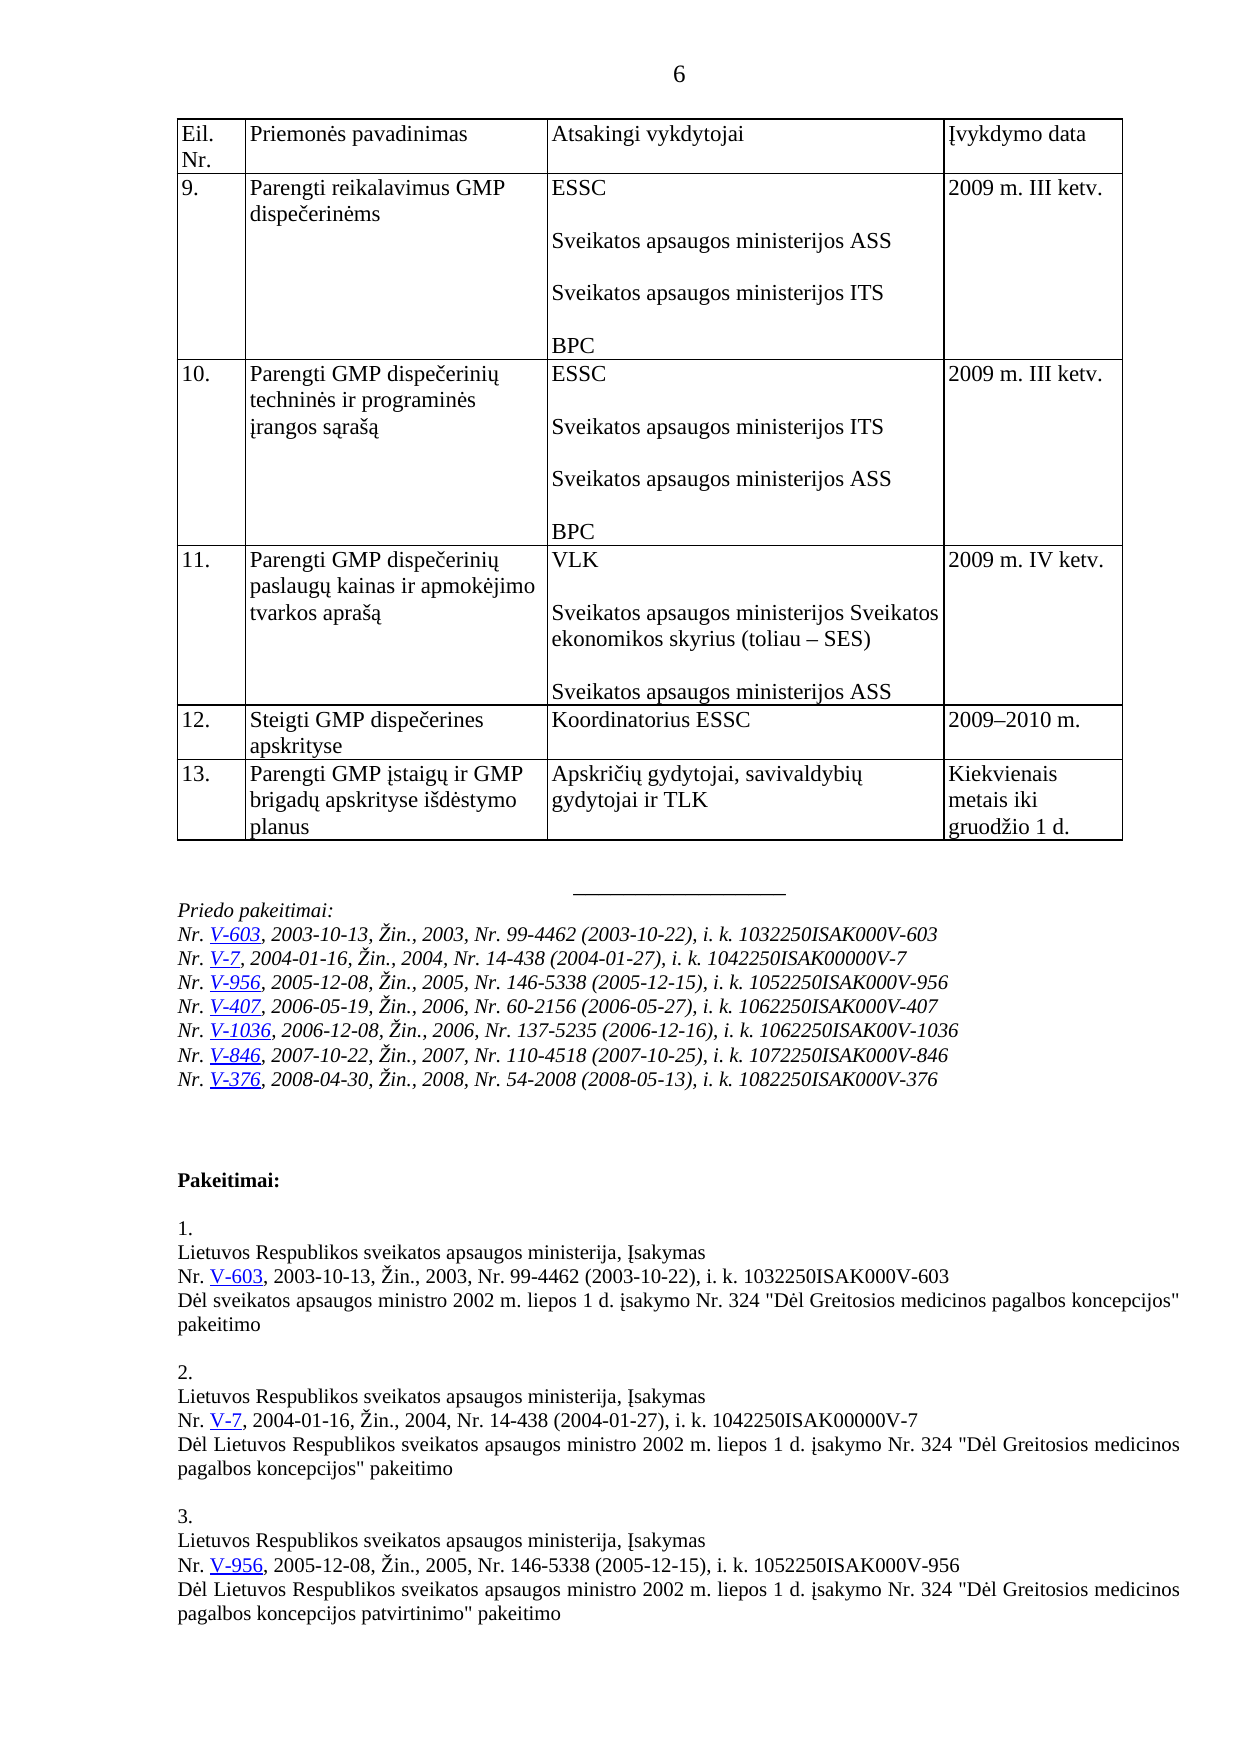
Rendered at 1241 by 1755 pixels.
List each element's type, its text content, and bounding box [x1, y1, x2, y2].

table_header Įvykdymo data [945, 120, 1122, 172]
table_header Atsakingi vykdytojai [548, 120, 943, 172]
table_cell 12. [178, 706, 245, 758]
table_cell 11. [178, 546, 245, 704]
table_cell 13. [178, 760, 245, 839]
text Nr. V-7, 2004-01-16, Žin., 2004, Nr. 14-438 (2004-01-27), i. k. 1042250ISAK00000V-7 [177, 946, 1181, 970]
table_cell 2009–2010 m. [945, 706, 1122, 758]
text Nr. V-7, 2004-01-16, Žin., 2004, Nr. 14-438 (2004-01-27), i. k. 1042250ISAK00000V-7 [177, 1408, 1181, 1432]
text Nr. V-956, 2005-12-08, Žin., 2005, Nr. 146-5338 (2005-12-15), i. k. 1052250ISAK000V-956 [177, 1552, 1181, 1577]
text Nr. V-603, 2003-10-13, Žin., 2003, Nr. 99-4462 (2003-10-22), i. k. 1032250ISAK000V-603 [177, 922, 1181, 946]
table_cell Parengti GMP įstaigų ir GMP brigadų apskrityse išdėstymo planus [246, 760, 547, 839]
table_cell Parengti GMP dispečerinių techninės ir programinės įrangos sąrašą [246, 360, 547, 544]
text Nr. V-603, 2003-10-13, Žin., 2003, Nr. 99-4462 (2003-10-22), i. k. 1032250ISAK000V-603 [177, 1264, 1181, 1288]
table_cell Parengti reikalavimus GMP dispečerinėms [246, 174, 547, 358]
text Lietuvos Respublikos sveikatos apsaugos ministerija, Įsakymas [177, 1528, 1181, 1552]
table_cell ESSC Sveikatos apsaugos ministerijos ASS Sveikatos apsaugos ministerijos ITS BPC [548, 174, 943, 358]
table_cell 2009 m. IV ketv. [945, 546, 1122, 704]
text 1. [177, 1216, 1181, 1240]
table_cell Parengti GMP dispečerinių paslaugų kainas ir apmokėjimo tvarkos aprašą [246, 546, 547, 704]
text Nr. V-1036, 2006-12-08, Žin., 2006, Nr. 137-5235 (2006-12-16), i. k. 1062250ISAK00V-1036 [177, 1018, 1181, 1042]
table_cell ESSC Sveikatos apsaugos ministerijos ITS Sveikatos apsaugos ministerijos ASS BPC [548, 360, 943, 544]
table_header Priemonės pavadinimas [246, 120, 547, 172]
table_cell 2009 m. III ketv. [945, 174, 1122, 358]
text Dėl sveikatos apsaugos ministro 2002 m. liepos 1 d. įsakymo Nr. 324 "Dėl Greitosios medicinos pagalbos koncepcijos" pakeitimo [177, 1288, 1181, 1336]
table_cell 2009 m. III ketv. [945, 360, 1122, 544]
text Nr. V-407, 2006-05-19, Žin., 2006, Nr. 60-2156 (2006-05-27), i. k. 1062250ISAK000V-407 [177, 994, 1181, 1018]
text Priedo pakeitimai: [177, 898, 1181, 922]
text Dėl Lietuvos Respublikos sveikatos apsaugos ministro 2002 m. liepos 1 d. įsakymo Nr. 324 "Dėl Greitosios medicinos pagalbos koncepcijos patvirtinimo" pakeitimo [177, 1577, 1181, 1625]
table_cell VLK Sveikatos apsaugos ministerijos Sveikatos ekonomikos skyrius (toliau – SES) Sveikatos apsaugos ministerijos ASS [548, 546, 943, 704]
text Lietuvos Respublikos sveikatos apsaugos ministerija, Įsakymas [177, 1240, 1181, 1264]
table_cell 10. [178, 360, 245, 544]
text _________________ [177, 869, 1181, 898]
text Lietuvos Respublikos sveikatos apsaugos ministerija, Įsakymas [177, 1384, 1181, 1408]
table_cell Steigti GMP dispečerines apskrityse [246, 706, 547, 758]
text Dėl Lietuvos Respublikos sveikatos apsaugos ministro 2002 m. liepos 1 d. įsakymo Nr. 324 "Dėl Greitosios medicinos pagalbos koncepcijos" pakeitimo [177, 1432, 1181, 1480]
text Nr. V-956, 2005-12-08, Žin., 2005, Nr. 146-5338 (2005-12-15), i. k. 1052250ISAK000V-956 [177, 970, 1181, 994]
text Nr. V-376, 2008-04-30, Žin., 2008, Nr. 54-2008 (2008-05-13), i. k. 1082250ISAK000V-376 [177, 1067, 1181, 1091]
text Nr. V-846, 2007-10-22, Žin., 2007, Nr. 110-4518 (2007-10-25), i. k. 1072250ISAK000V-846 [177, 1042, 1181, 1067]
table_cell Koordinatorius ESSC [548, 706, 943, 758]
text Pakeitimai: [177, 1167, 1181, 1192]
table_cell 9. [178, 174, 245, 358]
table_header Eil. Nr. [178, 120, 245, 172]
text 3. [177, 1504, 1181, 1528]
table_cell Apskričių gydytojai, savivaldybių gydytojai ir TLK [548, 760, 943, 839]
text 2. [177, 1360, 1181, 1384]
table_cell Kiekvienais metais iki gruodžio 1 d. [945, 760, 1122, 839]
